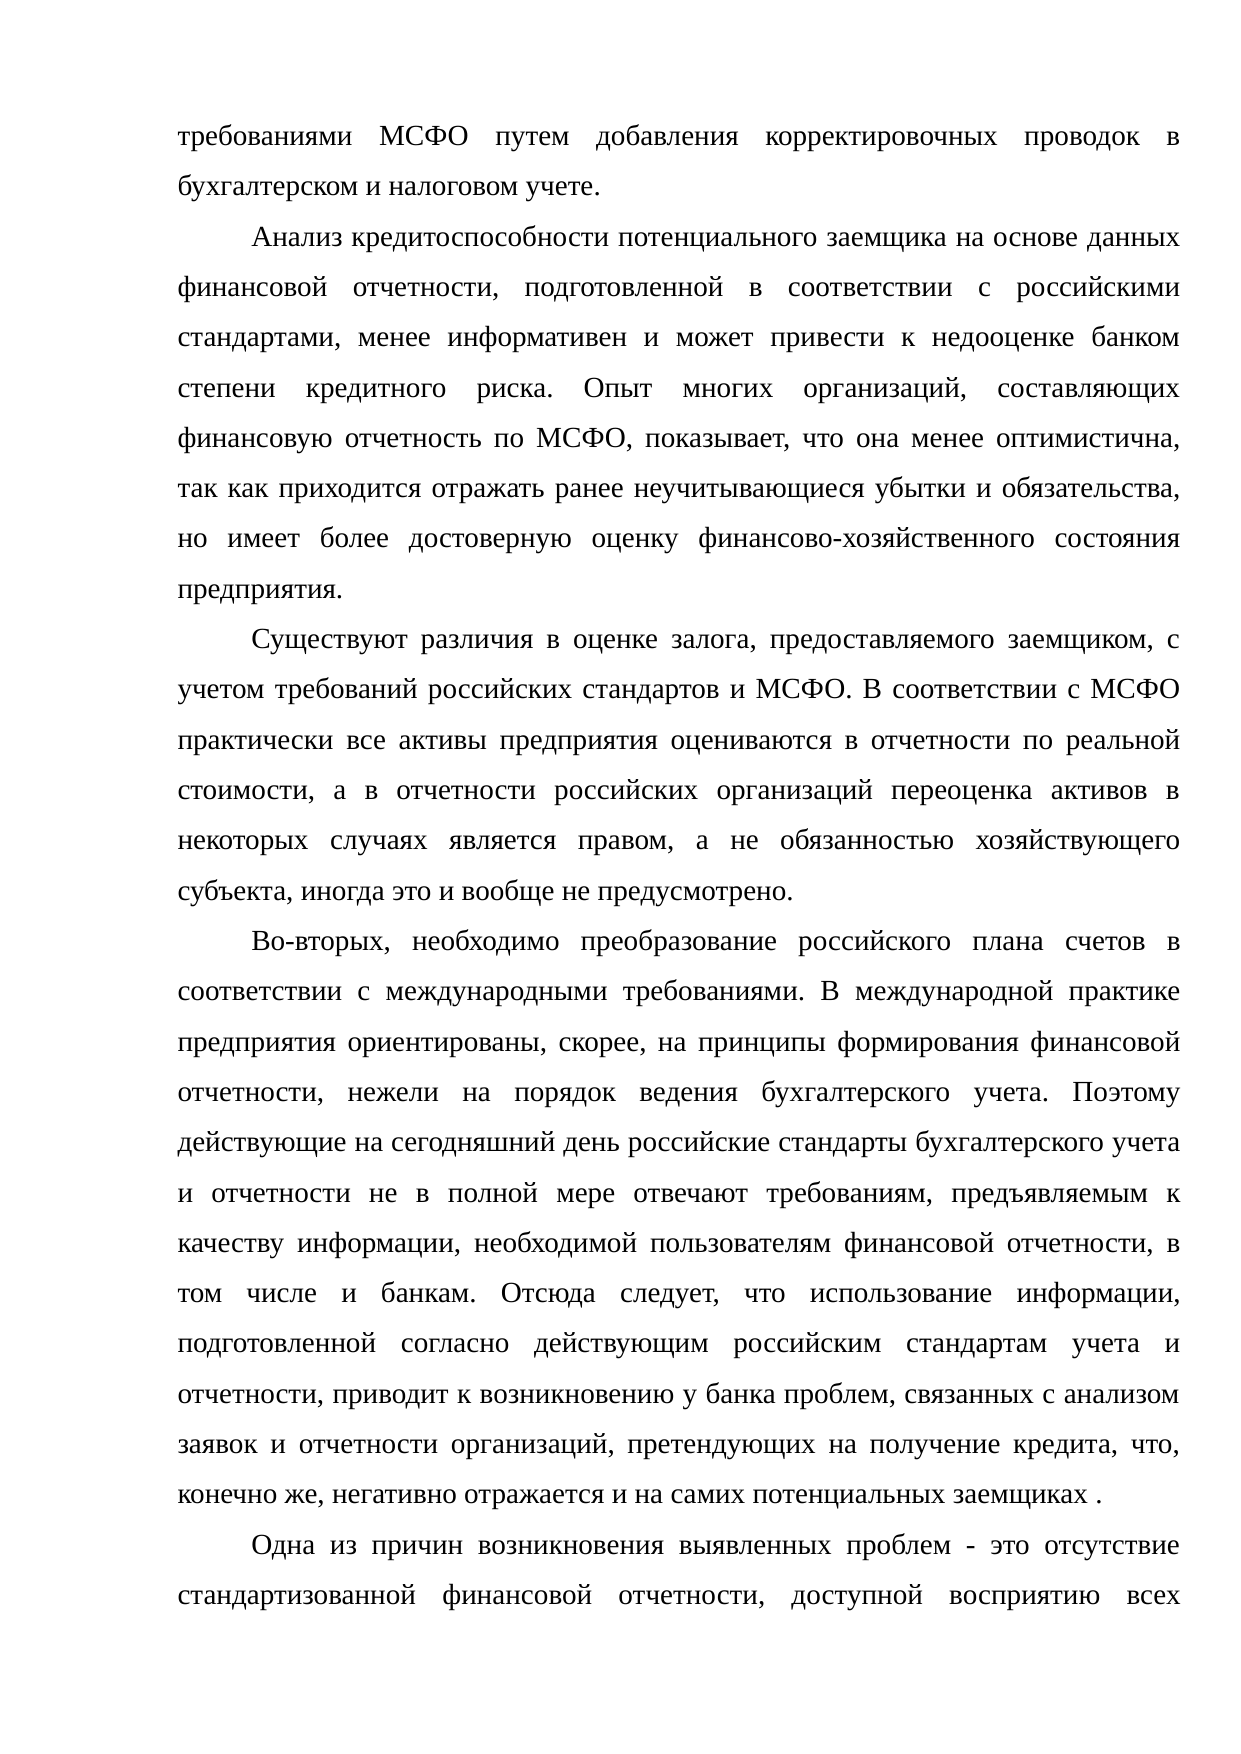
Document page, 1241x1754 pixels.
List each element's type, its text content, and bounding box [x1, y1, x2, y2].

text Одна из причин возникновения выявленных проблем - это отсутствие стандартизованной финансовой отчетности, доступной восприятию всех [177, 1527, 1181, 1611]
text Во-вторых, необходимо преобразование российского плана счетов в соответствии с международными требованиями. В международной практике предприятия ориентированы, скорее, на принципы формирования финансовой отчетности, нежели на порядок ведения бухгалтерского учета. Поэтому действующие на сегодняшний день российские стандарты бухгалтерского учета и отчетности не в полной мере отвечают требованиям, предъявляемым к качеству информации, необходимой пользователям финансовой отчетности, в том числе и банкам. Отсюда следует, что использование информации, подготовленной согласно действующим российским стандартам учета и отчетности, приводит к возникновению у банка проблем, связанных с анализом заявок и отчетности организаций, претендующих на получение кредита, что, конечно же, негативно отражается и на самих потенциальных заемщиках . [177, 923, 1181, 1510]
text Существуют различия в оценке залога, предоставляемого заемщиком, с учетом требований российских стандартов и МСФО. В соответствии с МСФО практически все активы предприятия оцениваются в отчетности по реальной стоимости, а в отчетности российских организаций переоценка активов в некоторых случаях является правом, а не обязанностью хозяйствующего субъекта, иногда это и вообще не предусмотрено. [177, 621, 1181, 906]
text Анализ кредитоспособности потенциального заемщика на основе данных финансовой отчетности, подготовленной в соответствии с российскими стандартами, менее информативен и может привести к недооценке банком степени кредитного риска. Опыт многих организаций, составляющих финансовую отчетность по МСФО, показывает, что она менее оптимистична, так как приходится отражать ранее неучитывающиеся убытки и обязательства, но имеет более достоверную оценку финансово-хозяйственного состояния предприятия. [177, 219, 1181, 604]
text требованиями МСФО путем добавления корректировочных проводок в бухгалтерском и налоговом учете. [177, 118, 1181, 202]
